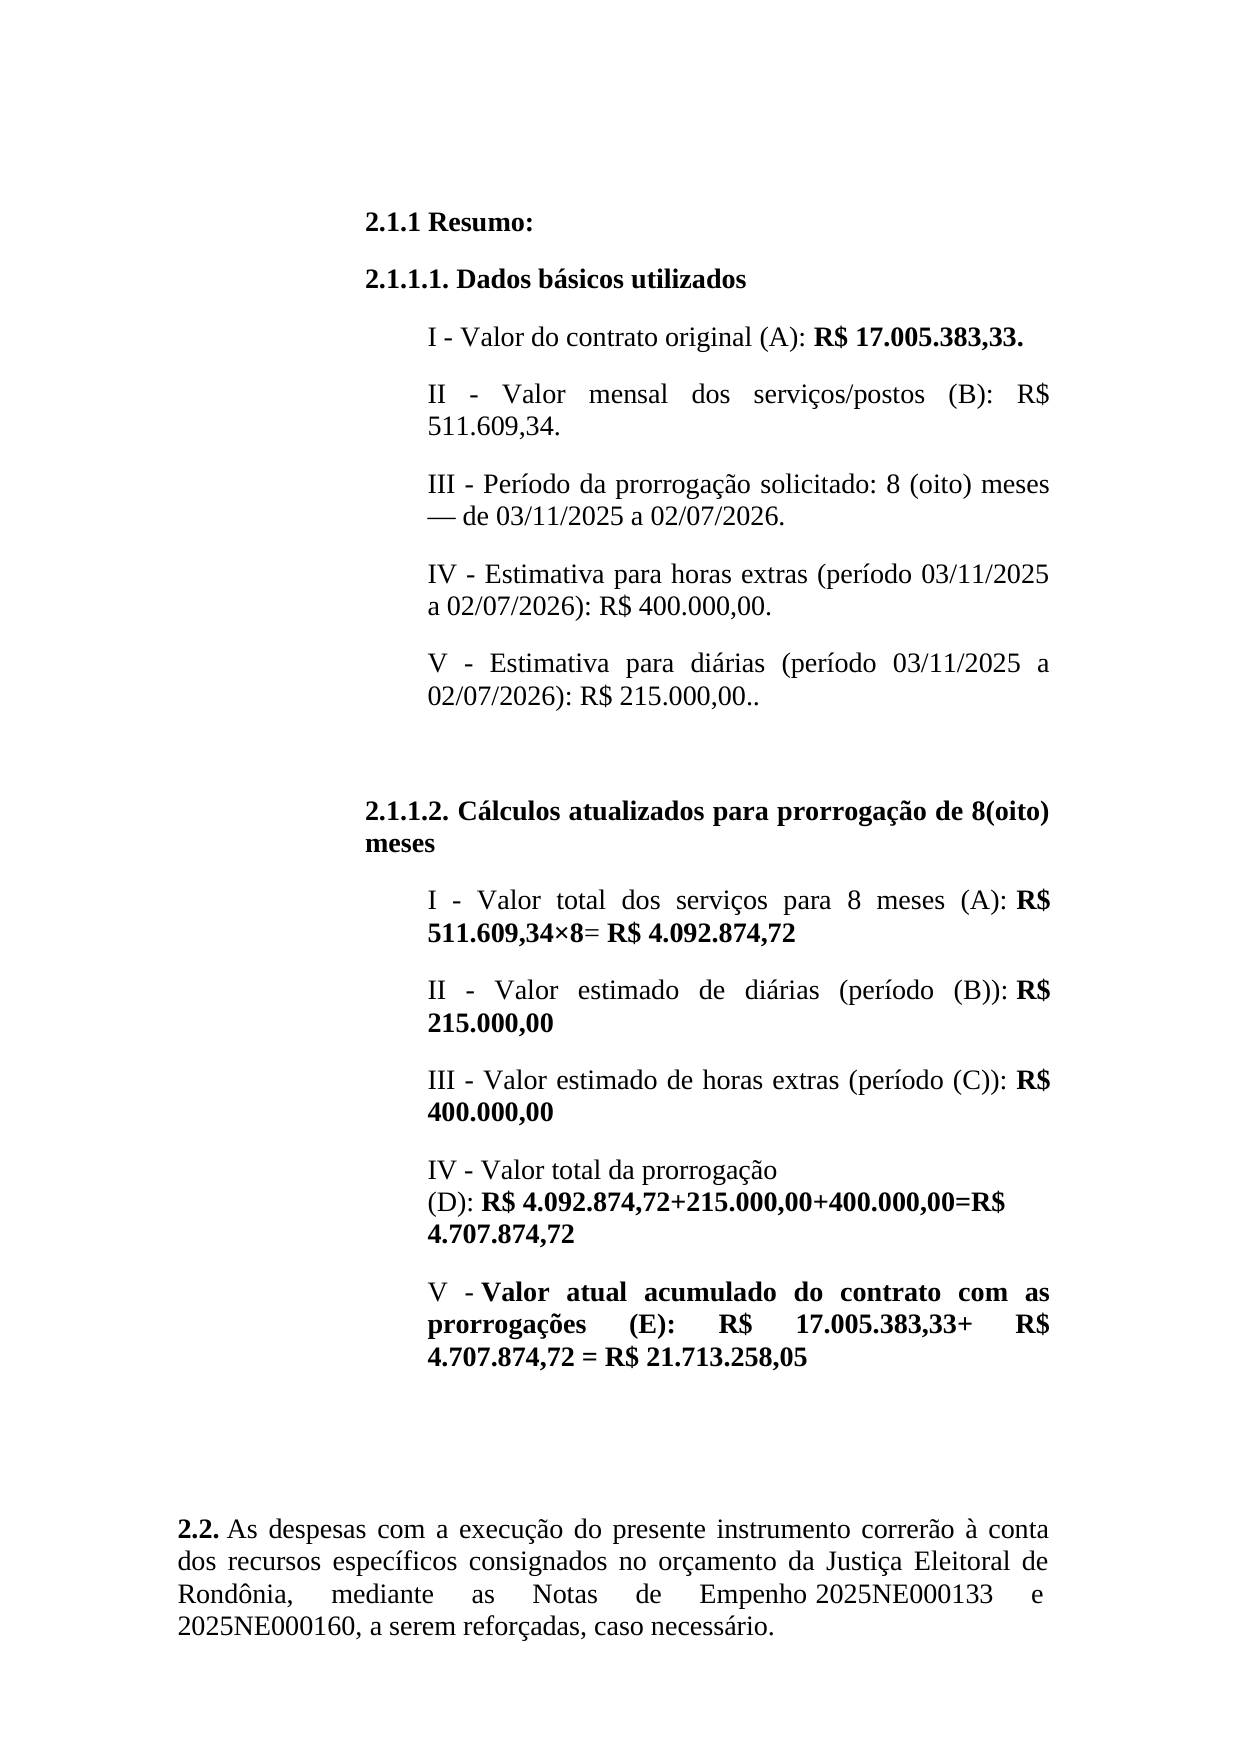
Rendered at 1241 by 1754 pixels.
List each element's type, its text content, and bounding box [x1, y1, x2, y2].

text 2.2. As despesas com a execução do presente instrumento correrão à conta dos recursos específicos consignados no orçamento da Justiça Eleitoral de Rondônia, mediante as Notas de Empenho 2025NE000133 e 2025NE000160, a serem reforçadas, caso necessário. [177, 1512, 1051, 1642]
text V - Estimativa para diárias (período 03/11/2025 a 02/07/2026): R$ 215.000,00.. [427, 646, 1051, 711]
text III - Valor estimado de horas extras (período (C)): R$ 400.000,00 [427, 1063, 1051, 1128]
text I - Valor total dos serviços para 8 meses (A): R$ 511.609,34×8= R$ 4.092.874,72 [427, 883, 1051, 948]
text IV - Estimativa para horas extras (período 03/11/2025 a 02/07/2026): R$ 400.000,00. [427, 557, 1051, 621]
text II - Valor estimado de diárias (período (B)): R$ 215.000,00 [427, 973, 1051, 1038]
text III - Período da prorrogação solicitado: 8 (oito) meses — de 03/11/2025 a 02/07/2026. [427, 467, 1051, 532]
text 2.1.1.1. Dados básicos utilizados [365, 262, 1051, 295]
text II - Valor mensal dos serviços/postos (B): R$ 511.609,34. [427, 377, 1051, 442]
text 2.1.1.2. Cálculos atualizados para prorrogação de 8(oito) meses [365, 794, 1051, 858]
text I - Valor do contrato original (A): R$ 17.005.383,33. [427, 320, 1051, 352]
text IV - Valor total da prorrogação (D): R$ 4.092.874,72+215.000,00+400.000,00=R$ 4.707.874,72 [427, 1153, 1051, 1250]
text V - Valor atual acumulado do contrato com as prorrogações (E): R$ 17.005.383,33+ R$ 4.707.874,72 = R$ 21.713.258,05 [427, 1275, 1051, 1372]
text 2.1.1 Resumo: [365, 205, 1051, 237]
